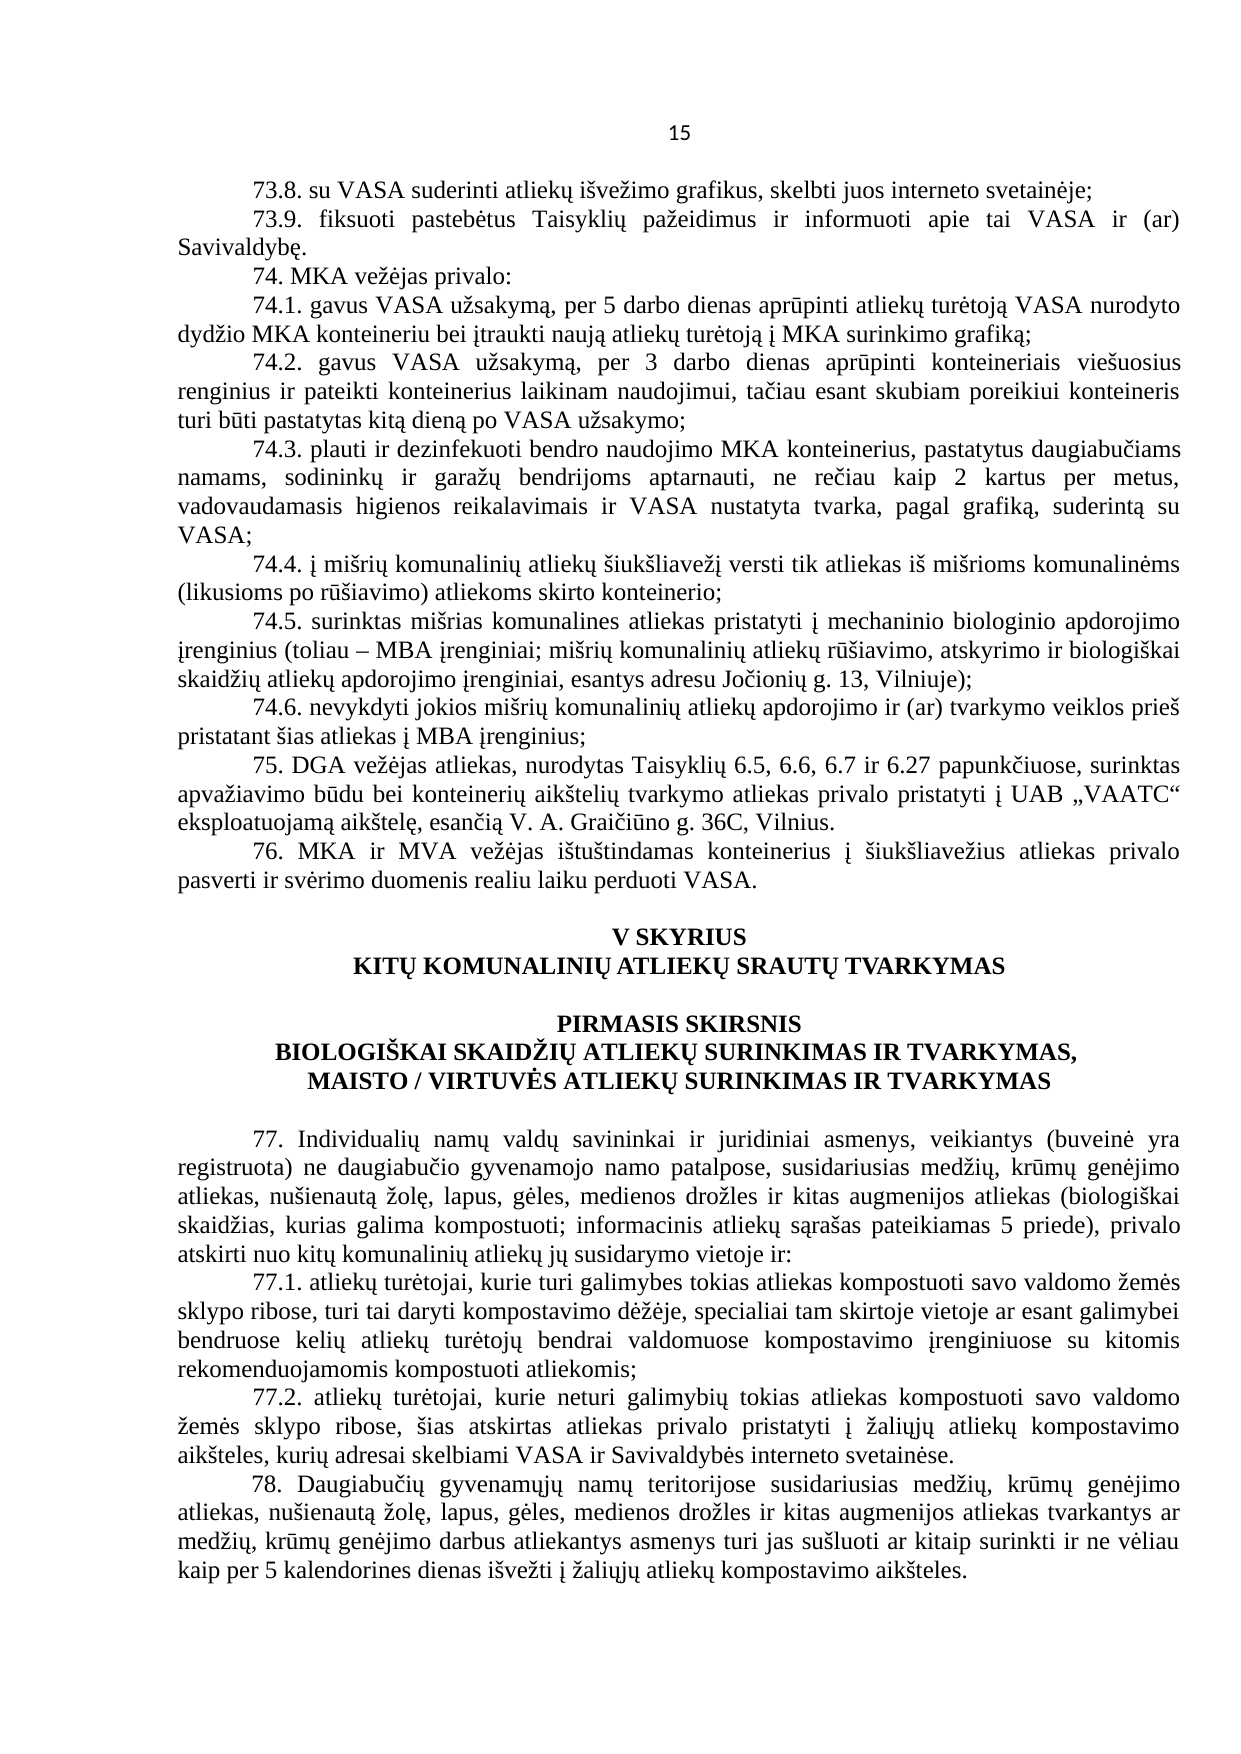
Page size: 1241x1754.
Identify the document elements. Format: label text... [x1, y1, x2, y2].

text 77.2. atliekų turėtojai, kurie neturi galimybių tokias atliekas kompostuoti savo valdomo žemės sklypo ribose, šias atskirtas atliekas privalo pristatyti į žaliųjų atliekų kompostavimo aikšteles, kurių adresai skelbiami VASA ir Savivaldybės interneto svetainėse. [177, 1382, 1181, 1469]
text 77. Individualių namų valdų savininkai ir juridiniai asmenys, veikiantys (buveinė yra registruota) ne daugiabučio gyvenamojo namo patalpose, susidariusias medžių, krūmų genėjimo atliekas, nušienautą žolę, lapus, gėles, medienos drožles ir kitas augmenijos atliekas (biologiškai skaidžias, kurias galima kompostuoti; informacinis atliekų sąrašas pateikiamas 5 priede), privalo atskirti nuo kitų komunalinių atliekų jų susidarymo vietoje ir: [177, 1124, 1181, 1267]
text 74.4. į mišrių komunalinių atliekų šiukšliavežį versti tik atliekas iš mišrioms komunalinėms (likusioms po rūšiavimo) atliekoms skirto konteinerio; [177, 549, 1181, 606]
text 74.1. gavus VASA užsakymą, per 5 darbo dienas aprūpinti atliekų turėtoją VASA nurodyto dydžio MKA konteineriu bei įtraukti naują atliekų turėtoją į MKA surinkimo grafiką; [177, 290, 1181, 347]
subtitle BIOLOGIŠKAI SKAIDŽIŲ ATLIEKŲ SURINKIMAS IR TVARKYMAS, [177, 1037, 1181, 1066]
text 73.9. fiksuoti pastebėtus Taisyklių pažeidimus ir informuoti apie tai VASA ir (ar) Savivaldybę. [177, 204, 1181, 261]
text 78. Daugiabučių gyvenamųjų namų teritorijose susidariusias medžių, krūmų genėjimo atliekas, nušienautą žolę, lapus, gėles, medienos drožles ir kitas augmenijos atliekas tvarkantys ar medžių, krūmų genėjimo darbus atliekantys asmenys turi jas sušluoti ar kitaip surinkti ir ne vėliau kaip per 5 kalendorines dienas išvežti į žaliųjų atliekų kompostavimo aikšteles. [177, 1469, 1181, 1584]
subtitle PIRMASIS SKIRSNIS [177, 1009, 1181, 1037]
text 76. MKA ir MVA vežėjas ištuštindamas konteinerius į šiukšliavežius atliekas privalo pasverti ir svėrimo duomenis realiu laiku perduoti VASA. [177, 836, 1181, 894]
text 74.6. nevykdyti jokios mišrių komunalinių atliekų apdorojimo ir (ar) tvarkymo veiklos prieš pristatant šias atliekas į MBA įrenginius; [177, 692, 1181, 750]
text 74.2. gavus VASA užsakymą, per 3 darbo dienas aprūpinti konteineriais viešuosius renginius ir pateikti konteinerius laikinam naudojimui, tačiau esant skubiam poreikiui konteineris turi būti pastatytas kitą dieną po VASA užsakymo; [177, 347, 1181, 434]
text 73.8. su VASA suderinti atliekų išvežimo grafikus, skelbti juos interneto svetainėje; [177, 175, 1181, 204]
text 77.1. atliekų turėtojai, kurie turi galimybes tokias atliekas kompostuoti savo valdomo žemės sklypo ribose, turi tai daryti kompostavimo dėžėje, specialiai tam skirtoje vietoje ar esant galimybei bendruose kelių atliekų turėtojų bendrai valdomuose kompostavimo įrenginiuose su kitomis rekomenduojamomis kompostuoti atliekomis; [177, 1267, 1181, 1382]
text 74.3. plauti ir dezinfekuoti bendro naudojimo MKA konteinerius, pastatytus daugiabučiams namams, sodininkų ir garažų bendrijoms aptarnauti, ne rečiau kaip 2 kartus per metus, vadovaudamasis higienos reikalavimais ir VASA nustatyta tvarka, pagal grafiką, suderintą su VASA; [177, 434, 1181, 549]
text KITŲ KOMUNALINIŲ ATLIEKŲ SRAUTŲ TVARKYMAS [177, 951, 1181, 980]
text 74. MKA vežėjas privalo: [177, 261, 1181, 290]
text 75. DGA vežėjas atliekas, nurodytas Taisyklių 6.5, 6.6, 6.7 ir 6.27 papunkčiuose, surinktas apvažiavimo būdu bei konteinerių aikštelių tvarkymo atliekas privalo pristatyti į UAB „VAATC“ eksploatuojamą aikštelę, esančią V. A. Graičiūno g. 36C, Vilnius. [177, 750, 1181, 836]
text 74.5. surinktas mišrias komunalines atliekas pristatyti į mechaninio biologinio apdorojimo įrenginius (toliau – MBA įrenginiai; mišrių komunalinių atliekų rūšiavimo, atskyrimo ir biologiškai skaidžių atliekų apdorojimo įrenginiai, esantys adresu Jočionių g. 13, Vilniuje); [177, 606, 1181, 692]
text V SKYRIUS [177, 922, 1181, 951]
text MAISTO / VIRTUVĖS ATLIEKŲ SURINKIMAS IR TVARKYMAS [177, 1066, 1181, 1095]
